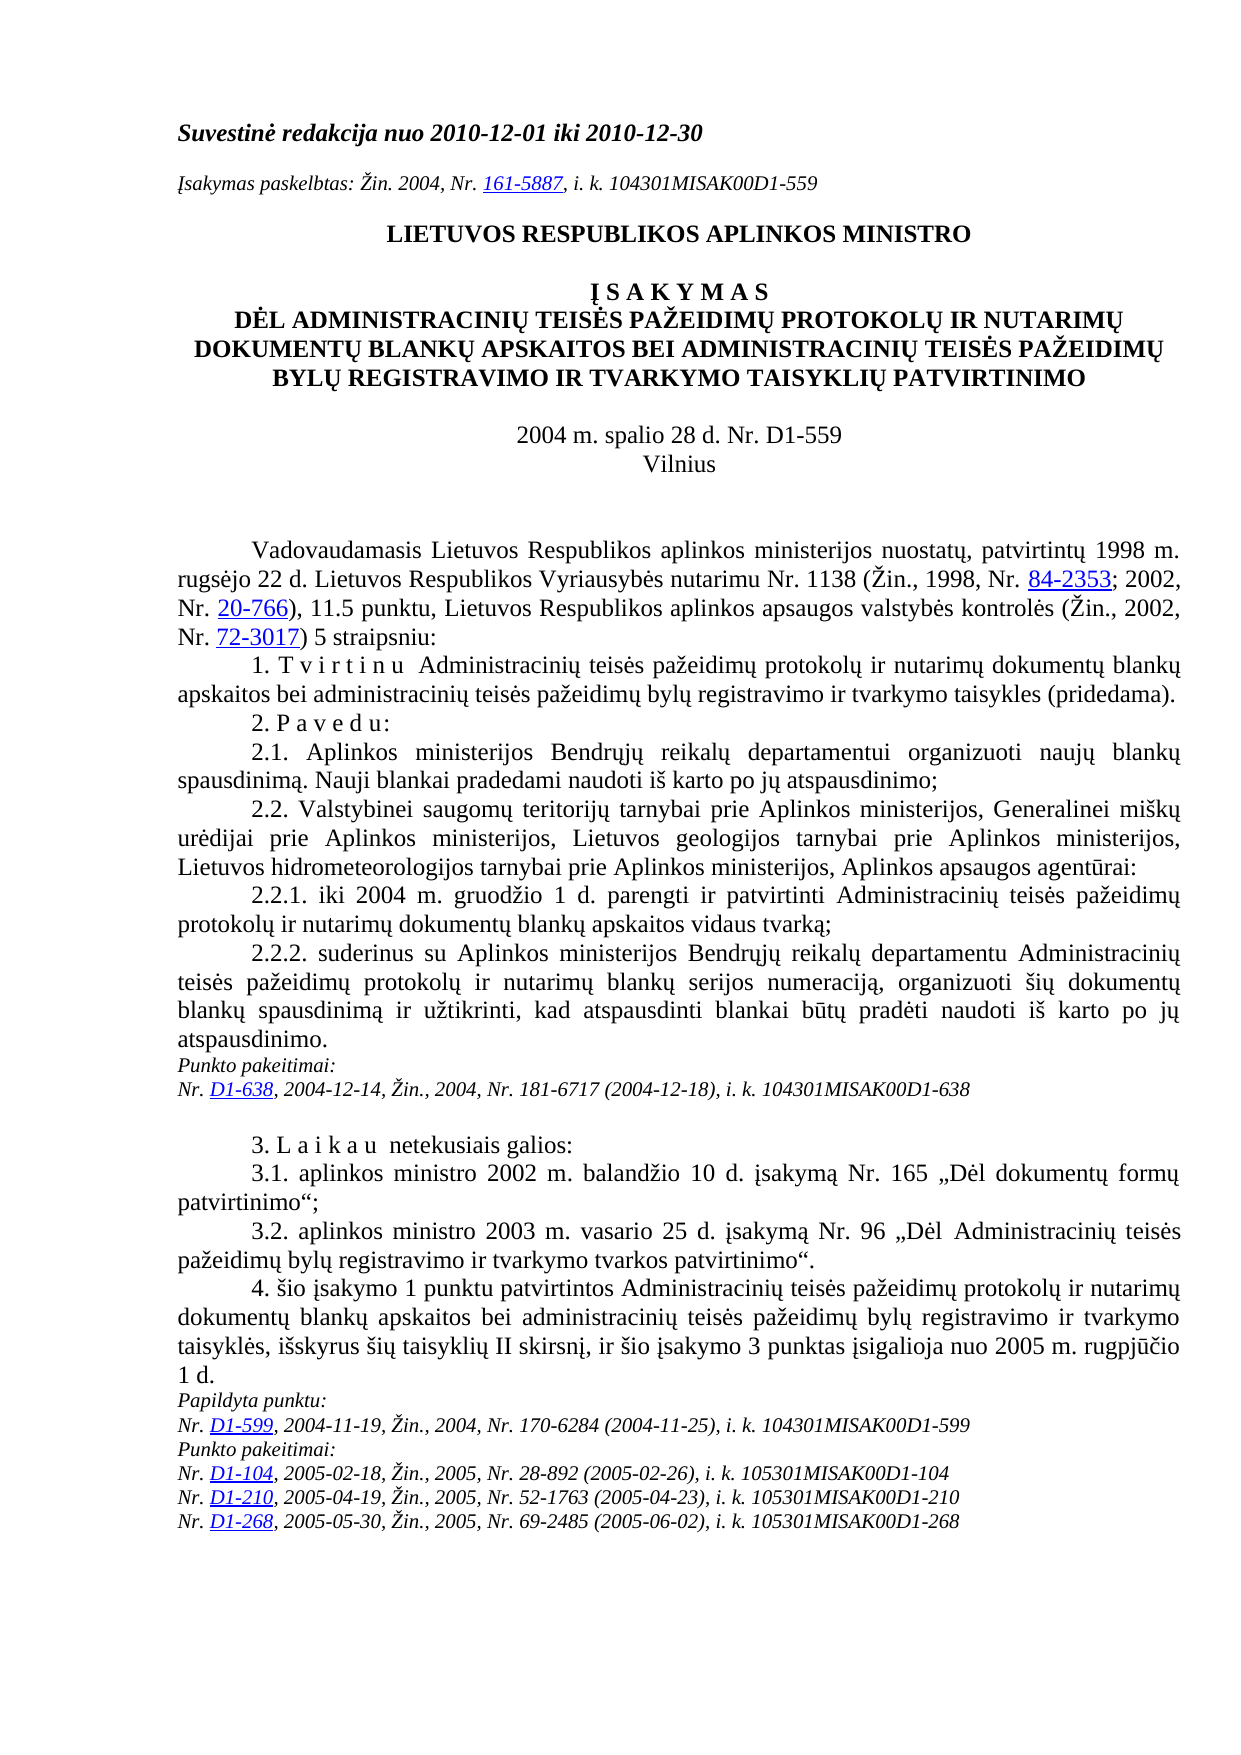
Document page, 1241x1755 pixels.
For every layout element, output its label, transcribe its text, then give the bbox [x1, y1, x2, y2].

text 2. Pavedu: [177, 708, 1181, 737]
text 2.2. Valstybinei saugomų teritorijų tarnybai prie Aplinkos ministerijos, Generalinei miškų urėdijai prie aplinkos ministerijos, Lietuvos geologijos tarnybai prie Aplinkos ministerijos, Lietuvos hidrometeorologijos tarnybai prie Aplinkos ministerijos, Aplinkos apsaugos agentūrai: [177, 794, 1181, 880]
text Punkto pakeitimai: [177, 1053, 1181, 1077]
text Punkto pakeitimai: [177, 1437, 1181, 1461]
text Papildyta punktu: [177, 1388, 1181, 1412]
text Nr. D1-638, 2004-12-14, Žin., 2004, Nr. 181-6717 (2004-12-18), i. k. 104301MISAK00D1-638 [177, 1077, 1181, 1101]
text Į S A K Y M A S [177, 277, 1181, 305]
text Vilnius [177, 449, 1181, 478]
text 3.1. aplinkos ministro 2002 m. balandžio 10 d. įsakymą Nr. 165 „Dėl dokumentų formų patvirtinimo“; [177, 1158, 1181, 1216]
text 3.2. aplinkos ministro 2003 m. vasario 25 d. įsakymą Nr. 96 „Dėl administracinių teisės pažeidimų bylų registravimo ir tvarkymo tvarkos patvirtinimo“. [177, 1216, 1181, 1273]
text Nr. D1-104, 2005-02-18, Žin., 2005, Nr. 28-892 (2005-02-26), i. k. 105301MISAK00D1-104 [177, 1461, 1181, 1485]
text Nr. D1-268, 2005-05-30, Žin., 2005, Nr. 69-2485 (2005-06-02), i. k. 105301MISAK00D1-268 [177, 1509, 1181, 1533]
text 2.2.2. suderinus su Aplinkos ministerijos Bendrųjų reikalų departamentu Administracinių teisės pažeidimų protokolų ir nutarimų blankų serijos numeraciją, organizuoti šių dokumentų blankų spausdinimą ir užtikrinti, kad atspausdinti blankai būtų pradėti naudoti iš karto po jų atspausdinimo. [177, 938, 1181, 1053]
text 2.1. Aplinkos ministerijos Bendrųjų reikalų departamentui organizuoti naujų blankų spausdinimą. Nauji blankai pradedami naudoti iš karto po jų atspausdinimo; [177, 737, 1181, 794]
text 4. šio įsakymo 1 punktu patvirtintos Administracinių teisės pažeidimų protokolų ir nutarimų dokumentų blankų apskaitos bei administracinių teisės pažeidimų bylų registravimo ir tvarkymo taisyklės, išskyrus šių taisyklių II skirsnį, ir šio įsakymo 3 punktas įsigalioja nuo 2005 m. rugpjūčio 1 d. [177, 1273, 1181, 1388]
text Nr. D1-210, 2005-04-19, Žin., 2005, Nr. 52-1763 (2005-04-23), i. k. 105301MISAK00D1-210 [177, 1485, 1181, 1509]
text Nr. D1-599, 2004-11-19, Žin., 2004, Nr. 170-6284 (2004-11-25), i. k. 104301MISAK00D1-599 [177, 1412, 1181, 1437]
text 2004 m. spalio 28 d. Nr. D1-559 [177, 420, 1181, 449]
text 1. Tvirtinu Administracinių teisės pažeidimų protokolų ir nutarimų dokumentų blankų apskaitos bei administracinių teisės pažeidimų bylų registravimo ir tvarkymo taisykles (pridedama). [177, 650, 1181, 708]
text LIETUVOS RESPUBLIKOS APLINKOS MINISTRO [177, 219, 1181, 248]
text Įsakymas paskelbtas: Žin. 2004, Nr. 161-5887, i. k. 104301MISAK00D1-559 [177, 171, 1181, 195]
text 2.2.1. iki 2004 m. gruodžio 1 d. parengti ir patvirtinti Administracinių teisės pažeidimų protokolų ir nutarimų dokumentų blankų apskaitos vidaus tvarką; [177, 880, 1181, 938]
text Vadovaudamasis Lietuvos Respublikos aplinkos ministerijos nuostatų, patvirtintų 1998 m. rugsėjo 22 d. Lietuvos Respublikos Vyriausybės nutarimu Nr. 1138 (Žin., 1998, Nr. 84-2353; 2002, Nr. 20-766), 11.5 punktu, Lietuvos Respublikos aplinkos apsaugos valstybės kontrolės (Žin., 2002, Nr. 72-3017) 5 straipsniu: [177, 535, 1181, 650]
text DĖL ADMINISTRACINIŲ TEISĖS PAŽEIDIMŲ PROTOKOLŲ IR NUTARIMŲ DOKUMENTŲ BLANKŲ APSKAITOS BEI ADMINISTRACINIŲ TEISĖS PAŽEIDIMŲ BYLŲ REGISTRAVIMO IR TVARKYMO TAISYKLIŲ PATVIRTINIMO [177, 305, 1181, 392]
text Suvestinė redakcija nuo 2010-12-01 iki 2010-12-30 [177, 118, 1181, 147]
text 3. Laikau netekusiais galios: [177, 1130, 1181, 1158]
